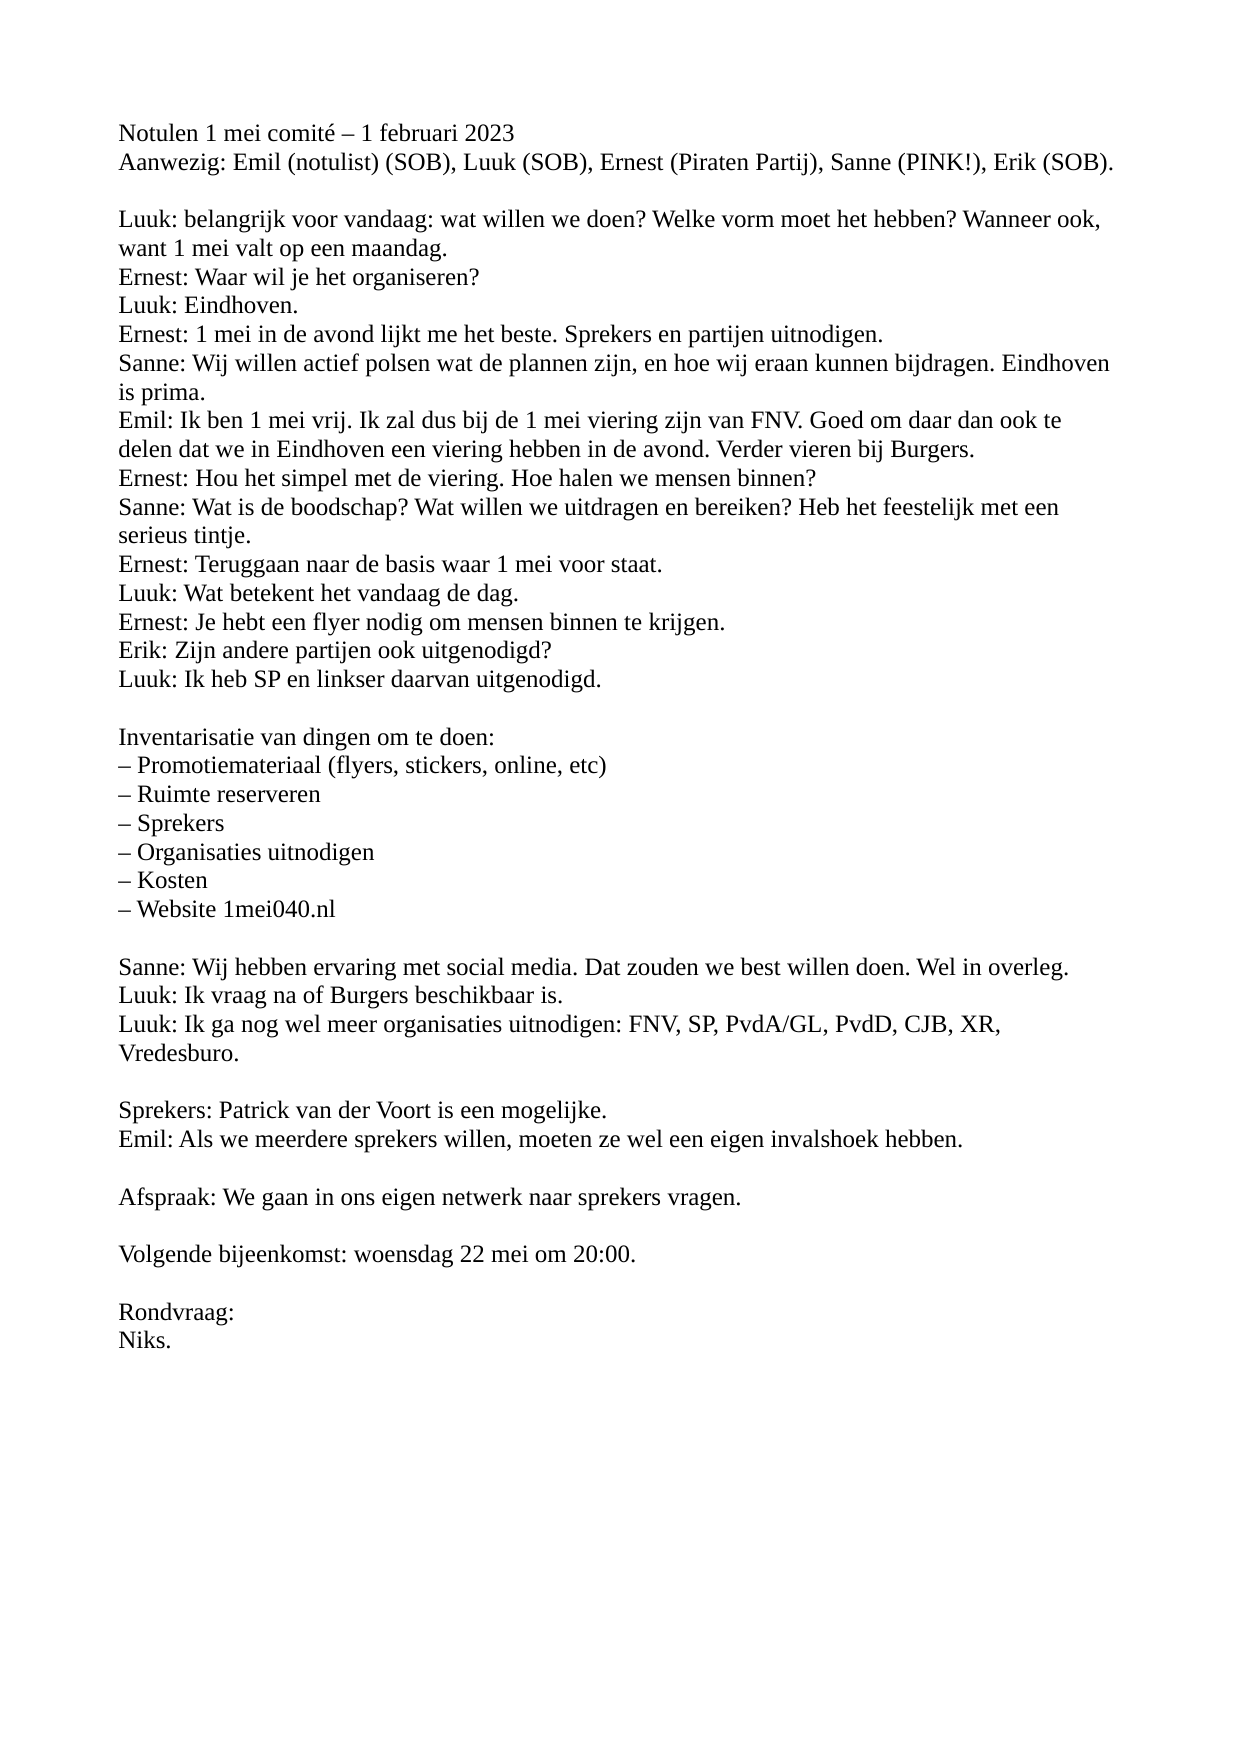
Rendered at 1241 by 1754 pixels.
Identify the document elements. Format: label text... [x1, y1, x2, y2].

text Aanwezig: Emil (notulist) (SOB), Luuk (SOB), Ernest (Piraten Partij), Sanne (PINK!), Erik (SOB). [118, 147, 1122, 176]
text Volgende bijeenkomst: woensdag 22 mei om 20:00. [118, 1239, 1122, 1268]
text Luuk: Eindhoven. [118, 291, 1122, 319]
text Luuk: Ik ga nog wel meer organisaties uitnodigen: FNV, SP, PvdA/GL, PvdD, CJB, XR, Vredesburo. [118, 1009, 1122, 1067]
text Sanne: Wat is de boodschap? Wat willen we uitdragen en bereiken? Heb het feestelijk met een serieus tintje. [118, 492, 1122, 549]
text Luuk: Wat betekent het vandaag de dag. [118, 578, 1122, 607]
text Sanne: Wij willen actief polsen wat de plannen zijn, en hoe wij eraan kunnen bijdragen. Eindhoven is prima. [118, 348, 1122, 406]
text Ernest: Teruggaan naar de basis waar 1 mei voor staat. [118, 549, 1122, 578]
text – Kosten [118, 866, 1122, 894]
text Rondvraag: [118, 1297, 1122, 1326]
text Niks. [118, 1326, 1122, 1354]
text Emil: Als we meerdere sprekers willen, moeten ze wel een eigen invalshoek hebben. [118, 1124, 1122, 1153]
text – Sprekers [118, 808, 1122, 837]
text Afspraak: We gaan in ons eigen netwerk naar sprekers vragen. [118, 1182, 1122, 1211]
text Sprekers: Patrick van der Voort is een mogelijke. [118, 1096, 1122, 1124]
text Luuk: Ik vraag na of Burgers beschikbaar is. [118, 981, 1122, 1009]
text – Promotiemateriaal (flyers, stickers, online, etc) [118, 751, 1122, 779]
text Notulen 1 mei comité – 1 februari 2023 [118, 118, 1122, 147]
text Ernest: Je hebt een flyer nodig om mensen binnen te krijgen. [118, 607, 1122, 636]
text – Ruimte reserveren [118, 779, 1122, 808]
text Ernest: Hou het simpel met de viering. Hoe halen we mensen binnen? [118, 463, 1122, 492]
text Ernest: Waar wil je het organiseren? [118, 262, 1122, 291]
text – Organisaties uitnodigen [118, 837, 1122, 866]
text Ernest: 1 mei in de avond lijkt me het beste. Sprekers en partijen uitnodigen. [118, 319, 1122, 348]
text Luuk: belangrijk voor vandaag: wat willen we doen? Welke vorm moet het hebben? Wanneer ook, want 1 mei valt op een maandag. [118, 204, 1122, 262]
text Erik: Zijn andere partijen ook uitgenodigd? [118, 636, 1122, 664]
text Emil: Ik ben 1 mei vrij. Ik zal dus bij de 1 mei viering zijn van FNV. Goed om daar dan ook te delen dat we in Eindhoven een viering hebben in de avond. Verder vieren bij Burgers. [118, 406, 1122, 463]
text Luuk: Ik heb SP en linkser daarvan uitgenodigd. [118, 664, 1122, 693]
text Sanne: Wij hebben ervaring met social media. Dat zouden we best willen doen. Wel in overleg. [118, 952, 1122, 981]
text Inventarisatie van dingen om te doen: [118, 722, 1122, 751]
text – Website 1mei040.nl [118, 894, 1122, 923]
